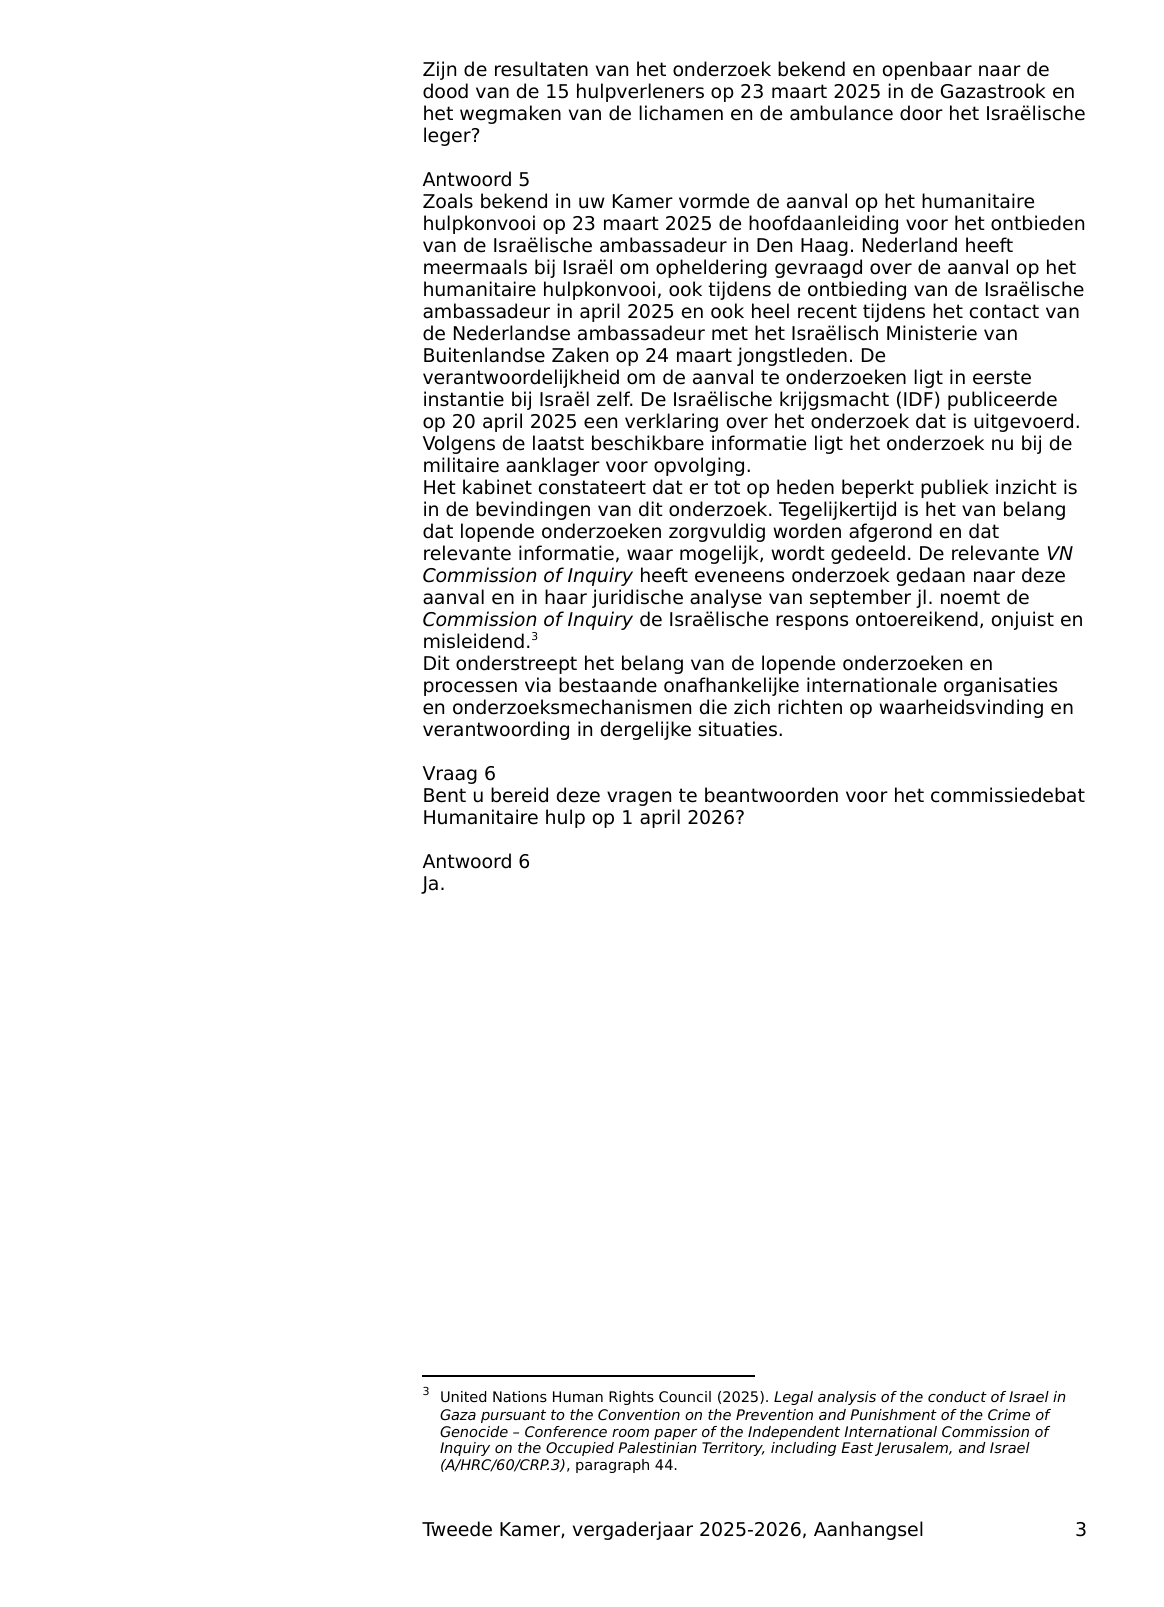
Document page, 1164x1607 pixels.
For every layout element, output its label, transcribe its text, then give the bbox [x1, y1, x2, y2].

text Zijn de resultaten van het onderzoek bekend en openbaar naar de dood van de 15 hulpverleners op 23 maart 2025 in de Gazastrook en het wegmaken van de lichamen en de ambulance door het Israëlische leger? [422, 59, 1087, 147]
text Dit onderstreept het belang van de lopende onderzoeken en processen via bestaande onafhankelijke internationale organisaties en onderzoeksmechanismen die zich richten op waarheidsvinding en verantwoording in dergelijke situaties. [422, 653, 1087, 741]
text Het kabinet constateert dat er tot op heden beperkt publiek inzicht is in de bevindingen van dit onderzoek. Tegelijkertijd is het van belang dat lopende onderzoeken zorgvuldig worden afgerond en dat relevante informatie, waar mogelijk, wordt gedeeld. De relevante VN Commission of Inquiry heeft eveneens onderzoek gedaan naar deze aanval en in haar juridische analyse van september jl. noemt de Commission of Inquiry de Israëlische respons ontoereikend, onjuist en misleidend. [422, 477, 1087, 653]
text Zoals bekend in uw Kamer vormde de aanval op het humanitaire hulpkonvooi op 23 maart 2025 de hoofdaanleiding voor het ontbieden van de Israëlische ambassadeur in Den Haag. Nederland heeft meermaals bij Israël om opheldering gevraagd over de aanval op het humanitaire hulpkonvooi, ook tijdens de ontbieding van de Israëlische ambassadeur in april 2025 en ook heel recent tijdens het contact van de Nederlandse ambassadeur met het Israëlisch Ministerie van Buitenlandse Zaken op 24 maart jongstleden. De verantwoordelijkheid om de aanval te onderzoeken ligt in eerste instantie bij Israël zelf. De Israëlische krijgsmacht (IDF) publiceerde op 20 april 2025 een verklaring over het onderzoek dat is uitgevoerd. Volgens de laatst beschikbare informatie ligt het onderzoek nu bij de militaire aanklager voor opvolging. [422, 191, 1087, 477]
text Vraag 6 [422, 763, 1087, 785]
text Bent u bereid deze vragen te beantwoorden voor het commissiedebat Humanitaire hulp op 1 april 2026? [422, 785, 1087, 829]
text Antwoord 6 [422, 851, 1087, 873]
text Antwoord 5 [422, 169, 1087, 191]
text Ja. [422, 873, 1087, 895]
text United Nations Human Rights Council (2025). Legal analysis of the conduct of Israel in Gaza pursuant to the Convention on the Prevention and Punishment of the Crime of Genocide – Conference room paper of the Independent International Commission of Inquiry on the Occupied Palestinian Territory, including East Jerusalem, and Israel (A/HRC/60/CRP.3), paragraph 44. [422, 1385, 1087, 1474]
